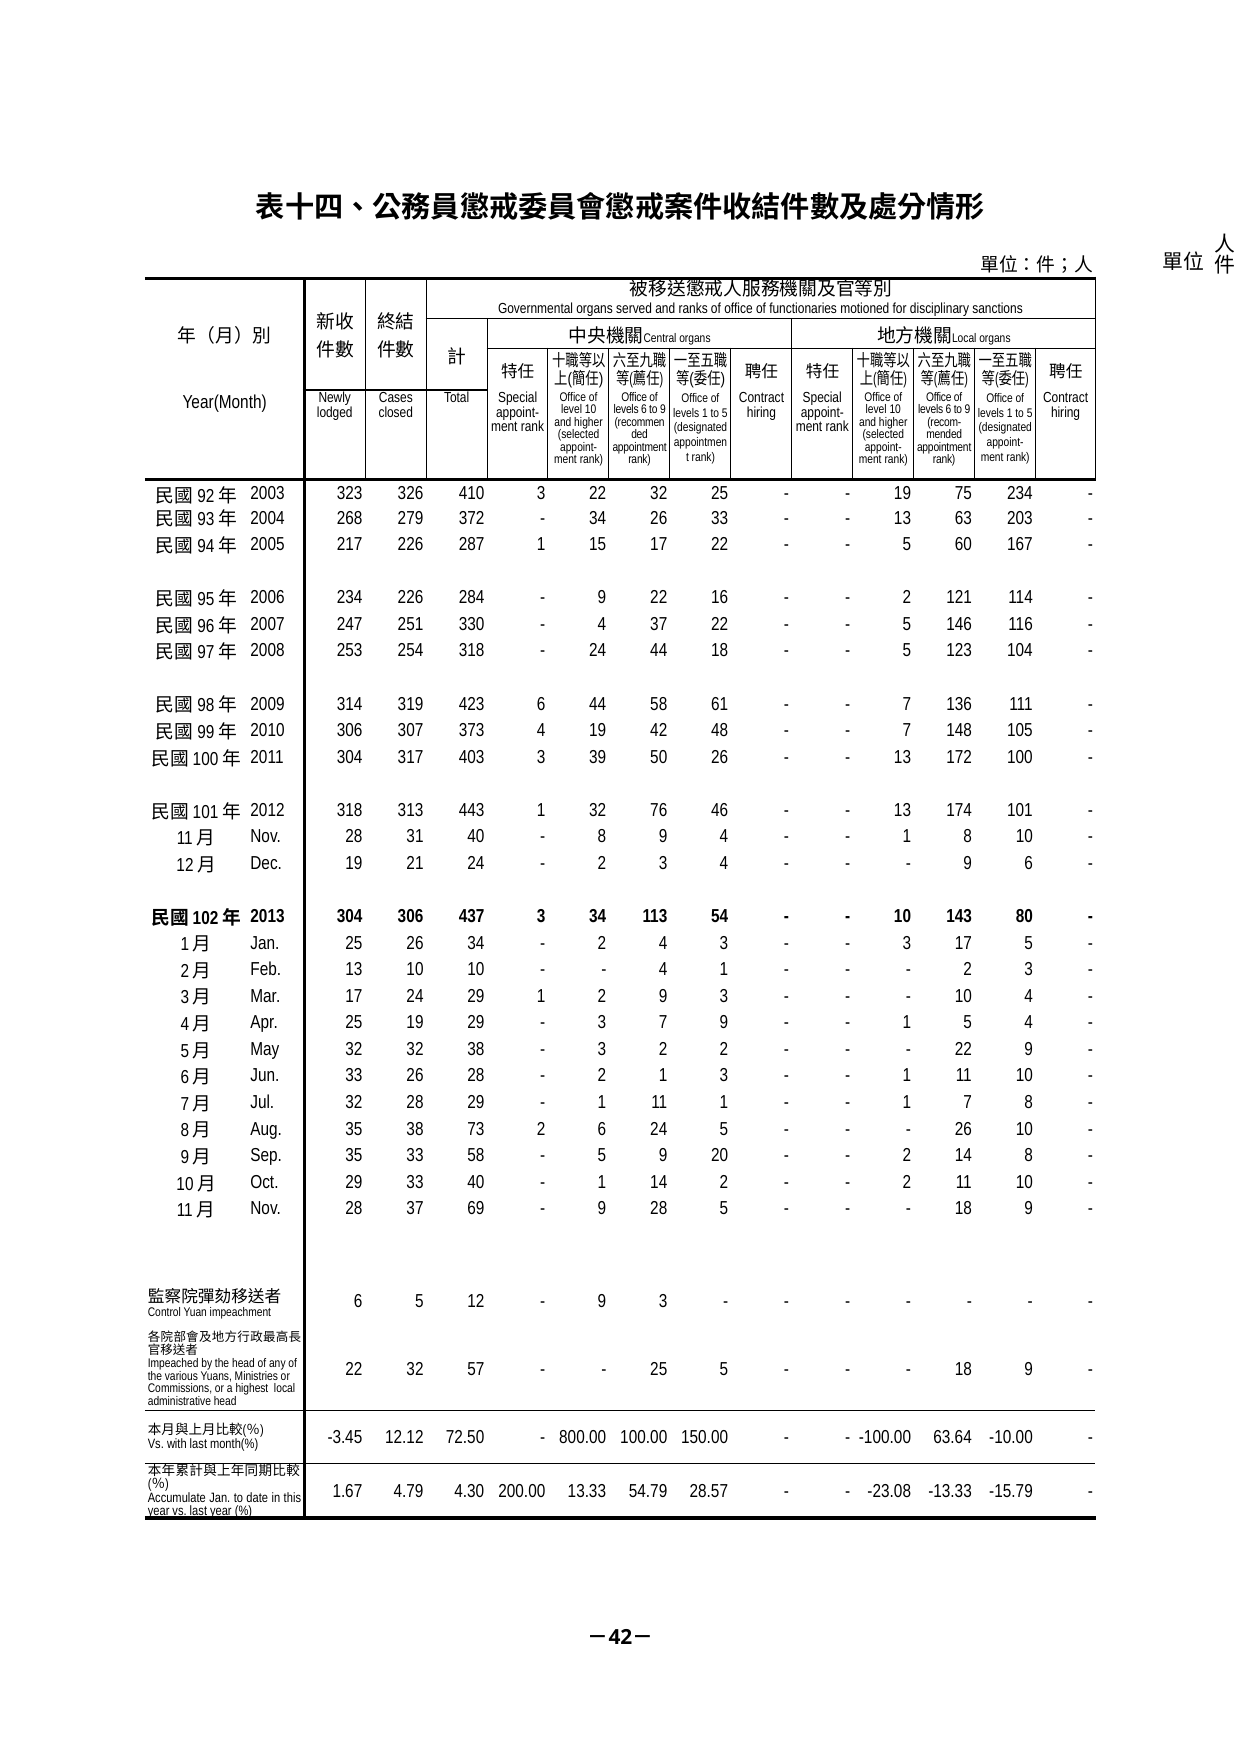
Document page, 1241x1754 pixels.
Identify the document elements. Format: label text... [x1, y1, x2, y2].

table_cell - [487, 1089, 548, 1115]
table_cell 9 [975, 1195, 1035, 1221]
table_cell - [792, 1274, 853, 1327]
table_cell 22 [670, 531, 731, 557]
table_cell 3月 [145, 982, 247, 1009]
table_cell - [487, 956, 548, 982]
table_cell 3 [670, 1062, 731, 1088]
table_cell 1 [670, 1089, 731, 1115]
table_cell -100.00 [853, 1411, 913, 1463]
table_header 新收件數 [306, 280, 365, 389]
table_cell 314 [306, 690, 365, 717]
table_cell 317 [365, 743, 426, 770]
table_cell [731, 557, 792, 584]
table_cell 234 [975, 481, 1035, 504]
table_cell Contract hiring [731, 389, 791, 477]
table_cell 326 [365, 481, 426, 504]
table_cell - [487, 1062, 548, 1088]
table_cell 306 [365, 903, 426, 929]
table_cell 17 [609, 531, 670, 557]
table_cell 8 [548, 823, 609, 849]
table_cell - [731, 637, 792, 663]
table_cell - [853, 1115, 913, 1142]
table_cell [914, 664, 974, 690]
table_cell - [1035, 690, 1096, 717]
table_cell - [853, 1035, 913, 1062]
table_cell 13 [306, 956, 365, 982]
table_cell - [731, 743, 792, 770]
table_cell [670, 770, 731, 796]
table_cell [365, 770, 426, 796]
table_cell - [1035, 504, 1096, 531]
table_cell [247, 1221, 303, 1248]
table_cell 123 [914, 637, 974, 663]
table_cell 8 [914, 823, 974, 849]
table_cell Jun. [247, 1062, 303, 1088]
table_cell Apr. [247, 1009, 303, 1035]
table_cell [975, 770, 1035, 796]
table_cell 十職等以上(簡任) [548, 349, 608, 389]
table_cell 26 [914, 1115, 974, 1142]
table_cell 50 [609, 743, 670, 770]
table_cell 80 [975, 903, 1035, 929]
table_cell 19 [306, 849, 365, 876]
table_cell - [487, 929, 548, 956]
table_cell [365, 1221, 426, 1248]
table_cell 28 [426, 1062, 487, 1088]
table_cell 40 [426, 823, 487, 849]
table_cell - [1035, 717, 1096, 743]
table_cell - [731, 1009, 792, 1035]
table_cell - [731, 849, 792, 876]
table_cell 7 [853, 690, 913, 717]
table_cell - [792, 481, 853, 504]
table_cell 13 [853, 796, 913, 823]
table_cell 11 [914, 1168, 974, 1195]
table_cell 6 [306, 1274, 365, 1327]
table_cell [914, 557, 974, 584]
table_cell 37 [609, 610, 670, 637]
table_cell Feb. [247, 956, 303, 982]
table_cell [365, 1248, 426, 1274]
table_cell [548, 557, 609, 584]
table_cell 2月 [145, 956, 247, 982]
table_cell 28.57 [670, 1464, 731, 1516]
table_cell 9 [914, 849, 974, 876]
table_cell - [731, 796, 792, 823]
table_cell 9 [548, 1274, 609, 1327]
table_cell 4 [487, 717, 548, 743]
table_cell - [1035, 1195, 1096, 1221]
table_cell [426, 664, 487, 690]
table_cell 58 [609, 690, 670, 717]
table_cell 254 [365, 637, 426, 663]
table_cell 9 [609, 982, 670, 1009]
table_cell 5 [853, 637, 913, 663]
table_cell [853, 557, 913, 584]
table_cell - [670, 1274, 731, 1327]
table_cell 2003 [247, 481, 303, 504]
table_cell [145, 1221, 247, 1248]
table_cell 一至五職等(委任) [670, 349, 730, 389]
table_cell - [487, 504, 548, 531]
table_cell 5 [975, 929, 1035, 956]
table_cell [792, 1248, 853, 1274]
table_cell - [487, 637, 548, 663]
table_cell - [548, 1328, 609, 1410]
table_cell - [792, 1115, 853, 1142]
table_cell 29 [306, 1168, 365, 1195]
table_cell [1035, 1248, 1096, 1274]
table_cell 304 [306, 903, 365, 929]
table_cell Nov. [247, 823, 303, 849]
table_cell 35 [306, 1142, 365, 1168]
table_cell - [487, 1168, 548, 1195]
table_cell [365, 664, 426, 690]
table_cell 十職等以上(簡任) [853, 349, 913, 389]
table_cell - [548, 956, 609, 982]
table_cell 48 [670, 717, 731, 743]
table_cell - [792, 1328, 853, 1410]
table_cell -3.45 [306, 1411, 365, 1463]
table_cell [548, 1248, 609, 1274]
table_cell - [853, 1274, 913, 1327]
table_cell - [792, 584, 853, 610]
table_cell 313 [365, 796, 426, 823]
table_cell 3 [853, 929, 913, 956]
table_cell - [792, 717, 853, 743]
table_cell 40 [426, 1168, 487, 1195]
table_cell [247, 770, 303, 796]
table_cell 38 [426, 1035, 487, 1062]
table_cell 24 [609, 1115, 670, 1142]
table_cell [670, 1221, 731, 1248]
table_header 被移送懲戒人服務機關及官等別 Governmental organs served and ranks of office of functionaries motioned for disciplinary sanctions [427, 280, 1095, 318]
table_cell [853, 1248, 913, 1274]
table_cell 7 [853, 717, 913, 743]
table_cell 150.00 [670, 1411, 731, 1463]
table_cell - [1035, 1062, 1096, 1088]
table_cell 13 [853, 504, 913, 531]
table_cell - [792, 743, 853, 770]
table_cell 9 [609, 1142, 670, 1168]
table_cell - [1035, 1463, 1096, 1516]
table_cell 100 [975, 743, 1035, 770]
table_cell - [731, 584, 792, 610]
table_cell - [1035, 903, 1096, 929]
table_cell 14 [914, 1142, 974, 1168]
table_cell 373 [426, 717, 487, 743]
table_cell 9 [548, 584, 609, 610]
table_cell - [731, 1142, 792, 1168]
table_cell 3 [487, 903, 548, 929]
table_cell 6月 [145, 1062, 247, 1088]
table_cell 104 [975, 637, 1035, 663]
table_cell - [731, 1168, 792, 1195]
table_cell [426, 557, 487, 584]
table_cell - [792, 982, 853, 1009]
table_cell 2004 [247, 504, 303, 531]
table_cell - [731, 1328, 792, 1410]
table_cell 279 [365, 504, 426, 531]
table_cell 800.00 [548, 1411, 609, 1463]
table_cell 443 [426, 796, 487, 823]
table_cell 2 [853, 584, 913, 610]
table_cell [792, 557, 853, 584]
table_cell 地方機關Local organs [792, 319, 1095, 347]
table_cell 4 [670, 823, 731, 849]
table_cell 73 [426, 1115, 487, 1142]
table_cell 22 [306, 1328, 365, 1410]
table_cell 121 [914, 584, 974, 610]
table_cell [145, 664, 247, 690]
table_cell [609, 557, 670, 584]
table_cell [247, 876, 303, 902]
table_cell 63 [914, 504, 974, 531]
table_cell [365, 876, 426, 902]
table_cell 423 [426, 690, 487, 717]
table_cell 2 [548, 1062, 609, 1088]
table_cell [1035, 664, 1096, 690]
table_cell 18 [914, 1195, 974, 1221]
table_cell - [731, 1411, 792, 1463]
table_cell [306, 664, 365, 690]
table_cell 26 [670, 743, 731, 770]
table_cell 民國 98年 [145, 690, 247, 717]
table_cell Office of levels 6 to 9 (recom- mended appointment rank) [914, 389, 974, 477]
table_cell 2 [914, 956, 974, 982]
table_cell 3 [487, 481, 548, 504]
table_cell - [853, 982, 913, 1009]
table_cell 5 [853, 610, 913, 637]
table_cell 69 [426, 1195, 487, 1221]
table_cell 11月 [145, 823, 247, 849]
table_cell - [1035, 1168, 1096, 1195]
table_cell 7 [609, 1009, 670, 1035]
table_cell - [1035, 982, 1096, 1009]
table_cell - [731, 504, 792, 531]
table_cell - [487, 1009, 548, 1035]
table_cell 31 [365, 823, 426, 849]
table_cell 44 [609, 637, 670, 663]
table_cell 146 [914, 610, 974, 637]
table_cell 287 [426, 531, 487, 557]
table_cell - [792, 1411, 853, 1463]
table_cell 15 [548, 531, 609, 557]
table_cell 1月 [145, 929, 247, 956]
table_cell 11 [914, 1062, 974, 1088]
table_cell 4 [548, 610, 609, 637]
table_cell - [792, 1062, 853, 1088]
table_cell 13 [853, 743, 913, 770]
table_cell 12 [426, 1274, 487, 1327]
table_cell 民國 97年 [145, 637, 247, 663]
table_cell - [731, 1089, 792, 1115]
table_cell 42 [609, 717, 670, 743]
table_cell 29 [426, 982, 487, 1009]
table_cell [731, 664, 792, 690]
table_cell 32 [548, 796, 609, 823]
table_cell 304 [306, 743, 365, 770]
table_cell [306, 1221, 365, 1248]
table_cell [1035, 557, 1096, 584]
table_cell - [487, 823, 548, 849]
table_cell 26 [365, 1062, 426, 1088]
table_cell 5 [914, 1009, 974, 1035]
table_cell 4 [670, 849, 731, 876]
table_cell [914, 1248, 974, 1274]
table_cell [426, 876, 487, 902]
table_cell - [1035, 796, 1096, 823]
table_cell 16 [670, 584, 731, 610]
table_cell 17 [914, 929, 974, 956]
table_cell - [1035, 929, 1096, 956]
table_cell - [853, 1328, 913, 1410]
table_cell 2006 [247, 584, 303, 610]
table_cell - [731, 1195, 792, 1221]
table_cell [609, 664, 670, 690]
table_cell 10 [914, 982, 974, 1009]
table_header 年（月）別 [145, 280, 303, 389]
table_cell 5 [365, 1274, 426, 1327]
table_cell [487, 1248, 548, 1274]
table_cell 28 [609, 1195, 670, 1221]
table_cell [487, 1221, 548, 1248]
table_cell [731, 1248, 792, 1274]
table_cell 2 [670, 1035, 731, 1062]
table_cell Contract hiring [1036, 389, 1095, 477]
table_cell 32 [306, 1089, 365, 1115]
table_cell 34 [548, 903, 609, 929]
table_cell - [792, 1464, 853, 1516]
table_cell 9 [670, 1009, 731, 1035]
table_cell - [792, 796, 853, 823]
table_cell 24 [426, 849, 487, 876]
table_cell 26 [365, 929, 426, 956]
table_cell - [853, 1195, 913, 1221]
table_cell [609, 770, 670, 796]
table_cell 323 [306, 481, 365, 504]
table_cell 3 [670, 929, 731, 956]
table_cell [731, 1221, 792, 1248]
table_cell - [731, 610, 792, 637]
table_cell - [1035, 823, 1096, 849]
table_cell 19 [548, 717, 609, 743]
table_cell [548, 1221, 609, 1248]
table_cell 54.79 [609, 1464, 670, 1516]
table_cell 12月 [145, 849, 247, 876]
table_cell 32 [609, 481, 670, 504]
table_cell 101 [975, 796, 1035, 823]
table_cell 28 [306, 1195, 365, 1221]
table_cell - [792, 610, 853, 637]
table_cell [145, 770, 247, 796]
table_cell 60 [914, 531, 974, 557]
table_cell - [792, 531, 853, 557]
table_cell 330 [426, 610, 487, 637]
table_cell 13.33 [548, 1464, 609, 1516]
table_cell - [731, 481, 792, 504]
table_cell 5月 [145, 1035, 247, 1062]
table_cell -23.08 [853, 1464, 913, 1516]
table_cell Office of level 10 and higher (selected appoint- ment rank) [853, 389, 913, 477]
table_cell 4 [975, 982, 1035, 1009]
table_cell - [731, 1274, 792, 1327]
table_cell 5 [670, 1115, 731, 1142]
table_cell 2 [548, 982, 609, 1009]
table_cell [487, 770, 548, 796]
table_cell 100.00 [609, 1411, 670, 1463]
table_cell 284 [426, 584, 487, 610]
table_cell - [487, 610, 548, 637]
table_cell [731, 770, 792, 796]
table_cell - [792, 1089, 853, 1115]
table_cell [247, 664, 303, 690]
table_cell - [487, 1195, 548, 1221]
table_cell Office of levels 1 to 5 (designated appoint- ment rank) [975, 389, 1035, 477]
table_cell 2012 [247, 796, 303, 823]
table_cell 2005 [247, 531, 303, 557]
table_cell 18 [670, 637, 731, 663]
table_cell - [487, 1411, 548, 1463]
table_cell 114 [975, 584, 1035, 610]
table_cell - [1035, 1142, 1096, 1168]
table_cell 54 [670, 903, 731, 929]
table_cell 1 [853, 1009, 913, 1035]
table_cell 民國 93年 [145, 504, 247, 531]
table_cell [365, 557, 426, 584]
table_cell [792, 1221, 853, 1248]
table_cell 268 [306, 504, 365, 531]
table_cell [487, 664, 548, 690]
table_cell - [487, 849, 548, 876]
table_cell 民國 94年 [145, 531, 247, 557]
table_cell - [792, 1168, 853, 1195]
table_cell 4 [609, 929, 670, 956]
table_cell 6 [487, 690, 548, 717]
table_cell [853, 664, 913, 690]
table_cell - [1035, 1274, 1096, 1327]
table_cell 75 [914, 481, 974, 504]
table_cell 3 [487, 743, 548, 770]
table_cell - [792, 823, 853, 849]
table_cell 民國102年 [145, 903, 247, 929]
table_cell [247, 1248, 303, 1274]
table_cell 200.00 [487, 1464, 548, 1516]
table_cell - [731, 982, 792, 1009]
table_cell [609, 1221, 670, 1248]
table_cell [670, 557, 731, 584]
table_cell 11月 [145, 1195, 247, 1221]
table_cell 14 [609, 1168, 670, 1195]
table_cell - [1035, 743, 1096, 770]
table_cell 4 [609, 956, 670, 982]
table_cell [1035, 770, 1096, 796]
table_cell 113 [609, 903, 670, 929]
table_cell Nov. [247, 1195, 303, 1221]
table_cell 25 [609, 1328, 670, 1410]
table_cell 22 [914, 1035, 974, 1062]
table_cell 2 [853, 1168, 913, 1195]
table_cell 聘任 [1036, 349, 1095, 389]
table_cell - [487, 1328, 548, 1410]
table_cell [670, 1248, 731, 1274]
table_cell 174 [914, 796, 974, 823]
table_cell - [1035, 1115, 1096, 1142]
table_cell - [1035, 637, 1096, 663]
table_cell Total [427, 391, 487, 477]
table_cell 3 [548, 1009, 609, 1035]
table_cell 1 [853, 1089, 913, 1115]
table_cell 2 [548, 849, 609, 876]
table_cell 本月與上月比較(％) Vs. with last month(%) [145, 1411, 303, 1463]
table_cell 410 [426, 481, 487, 504]
table_cell 58 [426, 1142, 487, 1168]
text 人件 [1212, 233, 1240, 276]
table_cell 26 [609, 504, 670, 531]
table_cell - [487, 1035, 548, 1062]
table_cell 10 [853, 903, 913, 929]
table_cell - [731, 690, 792, 717]
table_cell Office of levels 6 to 9 (recommended appointment rank) [609, 389, 669, 477]
table_cell 35 [306, 1115, 365, 1142]
table_cell - [792, 1009, 853, 1035]
table_cell 10 [975, 823, 1035, 849]
table_cell 17 [306, 982, 365, 1009]
table_cell 33 [365, 1142, 426, 1168]
table_cell - [792, 1035, 853, 1062]
table_cell [306, 1248, 365, 1274]
table_cell - [792, 929, 853, 956]
table_cell - [792, 637, 853, 663]
table_cell 7月 [145, 1089, 247, 1115]
table_cell - [1035, 531, 1096, 557]
table_cell [975, 1221, 1035, 1248]
table_cell 一至五職等(委任) [975, 349, 1035, 389]
table_cell 11 [609, 1089, 670, 1115]
table_cell 3 [670, 982, 731, 1009]
table_cell [792, 664, 853, 690]
table_cell [1035, 876, 1096, 902]
table_cell 1 [548, 1168, 609, 1195]
table_cell 251 [365, 610, 426, 637]
table_cell [306, 770, 365, 796]
table_cell 2009 [247, 690, 303, 717]
table_cell 172 [914, 743, 974, 770]
table_cell [914, 1221, 974, 1248]
table_cell 5 [853, 531, 913, 557]
table_cell [487, 876, 548, 902]
table_cell 372 [426, 504, 487, 531]
table_cell - [792, 1142, 853, 1168]
table_cell 5 [670, 1328, 731, 1410]
table_cell 33 [365, 1168, 426, 1195]
table_cell [487, 557, 548, 584]
table_cell 民國101年 [145, 796, 247, 823]
table_cell - [853, 849, 913, 876]
table_cell [145, 1248, 247, 1274]
table_cell 247 [306, 610, 365, 637]
table_cell 34 [426, 929, 487, 956]
table_cell 226 [365, 584, 426, 610]
table_cell Dec. [247, 849, 303, 876]
table_cell 2 [487, 1115, 548, 1142]
table_cell 計 [427, 319, 487, 389]
table_cell 44 [548, 690, 609, 717]
table_cell 10 [975, 1062, 1035, 1088]
table_cell 民國 99年 [145, 717, 247, 743]
table_cell 136 [914, 690, 974, 717]
table_cell 22 [609, 584, 670, 610]
table_cell - [1035, 956, 1096, 982]
table_cell 特任 [488, 349, 547, 389]
table_cell 253 [306, 637, 365, 663]
table_cell [306, 876, 365, 902]
table_cell 1.67 [306, 1464, 365, 1516]
table_cell 4.30 [426, 1464, 487, 1516]
table_cell [306, 557, 365, 584]
table_cell 318 [306, 796, 365, 823]
table_cell 20 [670, 1142, 731, 1168]
table_cell 民國100年 [145, 743, 247, 770]
table_cell Aug. [247, 1115, 303, 1142]
table_cell 9月 [145, 1142, 247, 1168]
table_cell Mar. [247, 982, 303, 1009]
table_cell Year(Month) [145, 389, 303, 477]
table_cell Newly lodged [306, 391, 365, 477]
table_cell 1 [609, 1062, 670, 1088]
table_cell 32 [365, 1328, 426, 1410]
table_cell 9 [975, 1035, 1035, 1062]
table_cell [792, 770, 853, 796]
table_cell - [731, 1464, 792, 1516]
table_cell 六至九職等(薦任) [914, 349, 974, 389]
table_cell - [853, 956, 913, 982]
table_cell [1035, 1221, 1096, 1248]
table_cell - [792, 903, 853, 929]
table_cell [426, 1221, 487, 1248]
table_cell 63.64 [914, 1411, 974, 1463]
table_cell 2 [853, 1142, 913, 1168]
table_cell - [731, 929, 792, 956]
table_cell 57 [426, 1328, 487, 1410]
table_cell 33 [306, 1062, 365, 1088]
table_cell 5 [670, 1195, 731, 1221]
table_cell 8 [975, 1142, 1035, 1168]
table_cell 本年累計與上年同期比較(％) Accumulate Jan. to date in this year vs. last year (%) [145, 1464, 303, 1516]
table_cell 105 [975, 717, 1035, 743]
table_cell 33 [670, 504, 731, 531]
table_cell - [731, 531, 792, 557]
table_cell [145, 876, 247, 902]
table_cell [792, 876, 853, 902]
table_cell - [792, 690, 853, 717]
table_cell 1 [853, 823, 913, 849]
table_cell 1 [487, 531, 548, 557]
table_cell 403 [426, 743, 487, 770]
table_cell 28 [365, 1089, 426, 1115]
table_header 終結件數 [366, 280, 426, 389]
table_cell 4月 [145, 1009, 247, 1035]
table_cell Cases closed [366, 391, 426, 477]
table_cell 72.50 [426, 1411, 487, 1463]
table_cell [548, 876, 609, 902]
table_cell [853, 770, 913, 796]
table_cell 12.12 [365, 1411, 426, 1463]
table_cell Oct. [247, 1168, 303, 1195]
table_cell - [1035, 1035, 1096, 1062]
table_cell 中央機關Central organs [488, 319, 791, 347]
table_cell 3 [548, 1035, 609, 1062]
table_cell 特任 [792, 349, 852, 389]
table_cell - [731, 717, 792, 743]
table_cell 9 [548, 1195, 609, 1221]
table_cell 318 [426, 637, 487, 663]
table_cell 18 [914, 1328, 974, 1410]
table_cell - [731, 1062, 792, 1088]
table_cell - [731, 1115, 792, 1142]
table_cell - [792, 1195, 853, 1221]
table_cell 25 [670, 481, 731, 504]
table_cell 307 [365, 717, 426, 743]
table_cell 437 [426, 903, 487, 929]
text 單位：件；人 [148, 249, 1092, 277]
table_cell - [1035, 584, 1096, 610]
table_cell [853, 1221, 913, 1248]
table_cell 29 [426, 1089, 487, 1115]
table_cell 319 [365, 690, 426, 717]
table_cell - [792, 504, 853, 531]
table_cell 37 [365, 1195, 426, 1221]
table_cell [548, 664, 609, 690]
table_cell 聘任 [731, 349, 791, 389]
table_cell 2 [670, 1168, 731, 1195]
table_cell -15.79 [975, 1464, 1035, 1516]
table_cell 2 [609, 1035, 670, 1062]
table_cell 1 [670, 956, 731, 982]
table_cell - [487, 1274, 548, 1327]
table_cell 2008 [247, 637, 303, 663]
table_cell - [1035, 481, 1096, 504]
table_cell - [1035, 1410, 1096, 1463]
table_cell 監察院彈劾移送者 Control Yuan impeachment [145, 1274, 303, 1327]
table_cell 32 [365, 1035, 426, 1062]
table_cell Special appoint- ment rank [488, 389, 547, 477]
table_cell - [487, 1142, 548, 1168]
text 表十四、公務員懲戒委員會懲戒案件收結件數及處分情形 [148, 183, 1092, 225]
table_cell - [731, 903, 792, 929]
table_cell 203 [975, 504, 1035, 531]
table_cell 6 [548, 1115, 609, 1142]
table_cell 2 [548, 929, 609, 956]
table_cell 2013 [247, 903, 303, 929]
table_cell - [975, 1274, 1035, 1327]
table_cell [609, 1248, 670, 1274]
table_cell 24 [365, 982, 426, 1009]
table_cell May [247, 1035, 303, 1062]
table_cell 7 [914, 1089, 974, 1115]
table_cell [145, 557, 247, 584]
table_cell - [487, 584, 548, 610]
table_cell - [792, 956, 853, 982]
table_cell 4.79 [365, 1464, 426, 1516]
table_cell [975, 876, 1035, 902]
table_cell - [731, 956, 792, 982]
table_cell 2010 [247, 717, 303, 743]
table_cell [670, 876, 731, 902]
table_cell 2007 [247, 610, 303, 637]
table_cell - [1035, 1089, 1096, 1115]
table_cell 1 [487, 796, 548, 823]
table_cell Special appoint- ment rank [792, 389, 852, 477]
table_cell 6 [975, 849, 1035, 876]
table_cell 116 [975, 610, 1035, 637]
table_cell 24 [548, 637, 609, 663]
text [1162, 270, 1240, 277]
table_cell 19 [365, 1009, 426, 1035]
table_cell - [1035, 849, 1096, 876]
table_cell 10月 [145, 1168, 247, 1195]
table_cell - [731, 823, 792, 849]
table_cell [853, 876, 913, 902]
table_cell [731, 876, 792, 902]
table_cell [609, 876, 670, 902]
table_cell Office of levels 1 to 5 (designated appointment rank) [670, 389, 730, 477]
table_cell - [731, 1035, 792, 1062]
table_cell 9 [975, 1328, 1035, 1410]
table_cell 1 [487, 982, 548, 1009]
table_cell [975, 664, 1035, 690]
table_cell 3 [609, 1274, 670, 1327]
table_cell 10 [365, 956, 426, 982]
table_cell 22 [548, 481, 609, 504]
table_cell 29 [426, 1009, 487, 1035]
table_cell Office of level 10 and higher (selected appoint- ment rank) [548, 389, 608, 477]
table_cell [426, 770, 487, 796]
table_cell 34 [548, 504, 609, 531]
table_cell 8月 [145, 1115, 247, 1142]
table_cell 3 [609, 849, 670, 876]
table_cell Jul. [247, 1089, 303, 1115]
table_cell 8 [975, 1089, 1035, 1115]
table_cell 10 [975, 1115, 1035, 1142]
table_cell 143 [914, 903, 974, 929]
table_cell 61 [670, 690, 731, 717]
table_cell 21 [365, 849, 426, 876]
table_cell 民國 95年 [145, 584, 247, 610]
table_cell 148 [914, 717, 974, 743]
table_cell 2011 [247, 743, 303, 770]
table_cell 10 [975, 1168, 1035, 1195]
table_cell 六至九職等(薦任) [609, 349, 669, 389]
table_cell 28 [306, 823, 365, 849]
table_cell 46 [670, 796, 731, 823]
table_cell 5 [548, 1142, 609, 1168]
table_cell -13.33 [914, 1464, 974, 1516]
table_cell - [914, 1274, 974, 1327]
table_cell [975, 557, 1035, 584]
table_cell - [1035, 1009, 1096, 1035]
table_cell 217 [306, 531, 365, 557]
table_cell 10 [426, 956, 487, 982]
table_cell 39 [548, 743, 609, 770]
table_cell 1 [548, 1089, 609, 1115]
table_cell [426, 1248, 487, 1274]
table_cell 226 [365, 531, 426, 557]
table_cell [548, 770, 609, 796]
table_cell [975, 1248, 1035, 1274]
table_cell - [1035, 1328, 1096, 1410]
table_cell 民國 92年 [145, 481, 247, 504]
table_cell 25 [306, 1009, 365, 1035]
table_cell 167 [975, 531, 1035, 557]
table_cell 234 [306, 584, 365, 610]
table_cell 9 [609, 823, 670, 849]
table_cell [914, 770, 974, 796]
table_cell [914, 876, 974, 902]
table_cell -10.00 [975, 1411, 1035, 1463]
table_cell [247, 557, 303, 584]
table_cell 111 [975, 690, 1035, 717]
table_cell 306 [306, 717, 365, 743]
table_cell 1 [853, 1062, 913, 1088]
table_cell 各院部會及地方行政最高長官移送者 Impeached by the head of any of the various Yuans, Ministries or Commissions, or a highest local administrative head [145, 1328, 303, 1410]
table_cell 19 [853, 481, 913, 504]
table_cell 4 [975, 1009, 1035, 1035]
table_cell 38 [365, 1115, 426, 1142]
table_cell Jan. [247, 929, 303, 956]
table_cell 32 [306, 1035, 365, 1062]
text 單位： [1162, 245, 1212, 270]
table_cell 25 [306, 929, 365, 956]
table_cell - [1035, 610, 1096, 637]
table_cell Sep. [247, 1142, 303, 1168]
table_cell 76 [609, 796, 670, 823]
table_cell - [792, 849, 853, 876]
table_cell 民國 96年 [145, 610, 247, 637]
table_cell 3 [975, 956, 1035, 982]
table_cell 22 [670, 610, 731, 637]
table_cell [670, 664, 731, 690]
